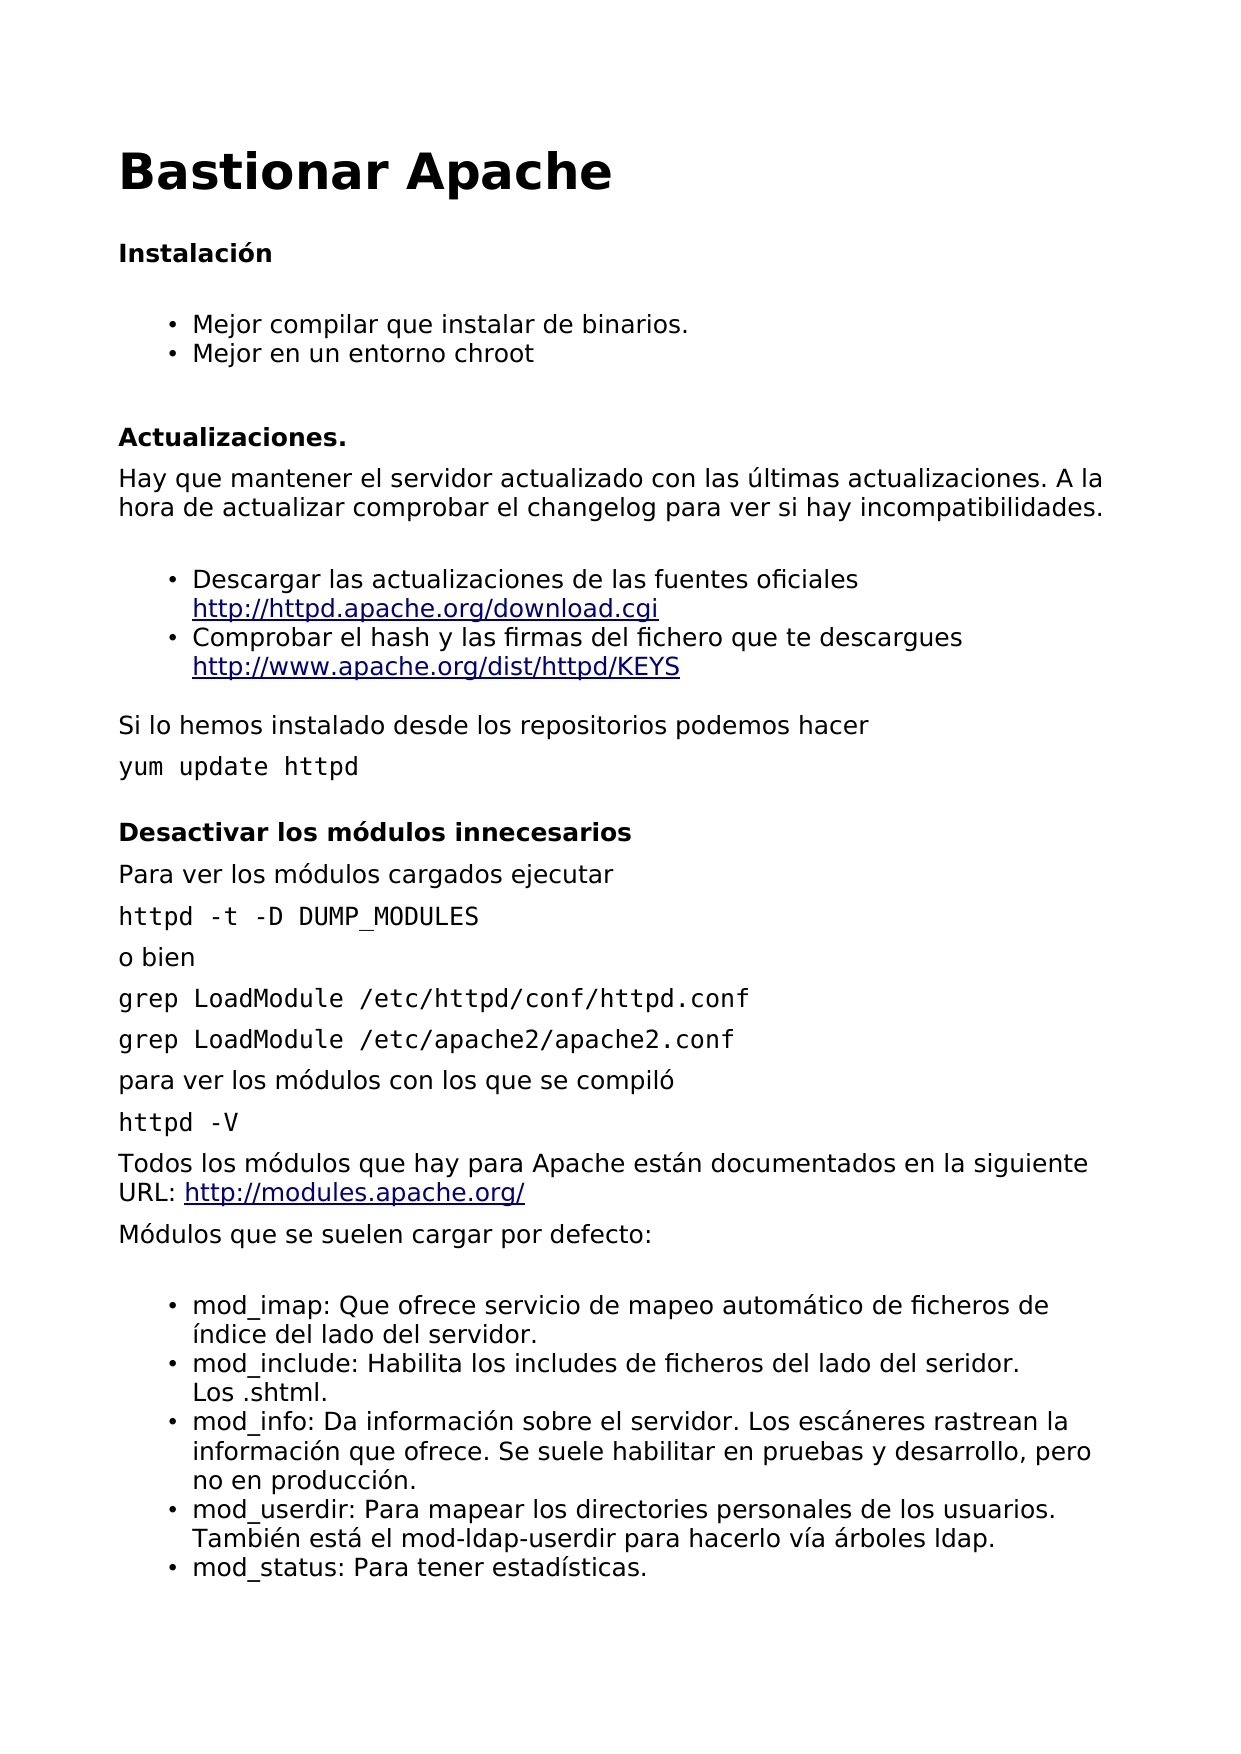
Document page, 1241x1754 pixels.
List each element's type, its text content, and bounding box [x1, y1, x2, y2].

list mod_userdir: Para mapear los directories personales de los usuarios. También está el mod-ldap-userdir para hacerlo vía árboles ldap. [177, 1495, 1122, 1553]
text Si lo hemos instalado desde los repositorios podemos hacer [118, 711, 1122, 740]
text grep LoadModule /etc/httpd/conf/httpd.conf [118, 984, 1122, 1014]
subtitle Actualizaciones. [118, 423, 1122, 452]
text o bien [118, 943, 1122, 972]
list Comprobar el hash y las firmas del fichero que te descargues http://www.apache.org/dist/httpd/KEYS [177, 623, 1122, 681]
text Todos los módulos que hay para Apache están documentados en la siguiente URL: http://modules.apache.org/ [118, 1149, 1122, 1207]
text yum update httpd [118, 753, 1122, 782]
text httpd -t -D DUMP_MODULES [118, 902, 1122, 931]
list Mejor en un entorno chroot [177, 339, 1122, 368]
list mod_imap: Que ofrece servicio de mapeo automático de ficheros de índice del lado del servidor. [177, 1291, 1122, 1349]
text Para ver los módulos cargados ejecutar [118, 860, 1122, 889]
text para ver los módulos con los que se compiló [118, 1066, 1122, 1096]
text Módulos que se suelen cargar por defecto: [118, 1220, 1122, 1249]
list mod_status: Para tener estadísticas. [177, 1553, 1122, 1583]
subtitle Instalación [118, 239, 1122, 268]
text httpd -V [118, 1108, 1122, 1137]
list mod_include: Habilita los includes de ficheros del lado del seridor. Los .shtml. [177, 1349, 1122, 1408]
list Mejor compilar que instalar de binarios. [177, 310, 1122, 339]
text grep LoadModule /etc/apache2/apache2.conf [118, 1025, 1122, 1054]
list mod_info: Da información sobre el servidor. Los escáneres rastrean la información que ofrece. Se suele habilitar en pruebas y desarrollo, pero no en producción. [177, 1408, 1122, 1495]
text Hay que mantener el servidor actualizado con las últimas actualizaciones. A la hora de actualizar comprobar el changelog para ver si hay incompatibilidades. [118, 464, 1122, 523]
list Descargar las actualizaciones de las fuentes oficiales http://httpd.apache.org/download.cgi [177, 565, 1122, 623]
subtitle Bastionar Apache [118, 143, 1122, 201]
subtitle Desactivar los módulos innecesarios [118, 818, 1122, 848]
